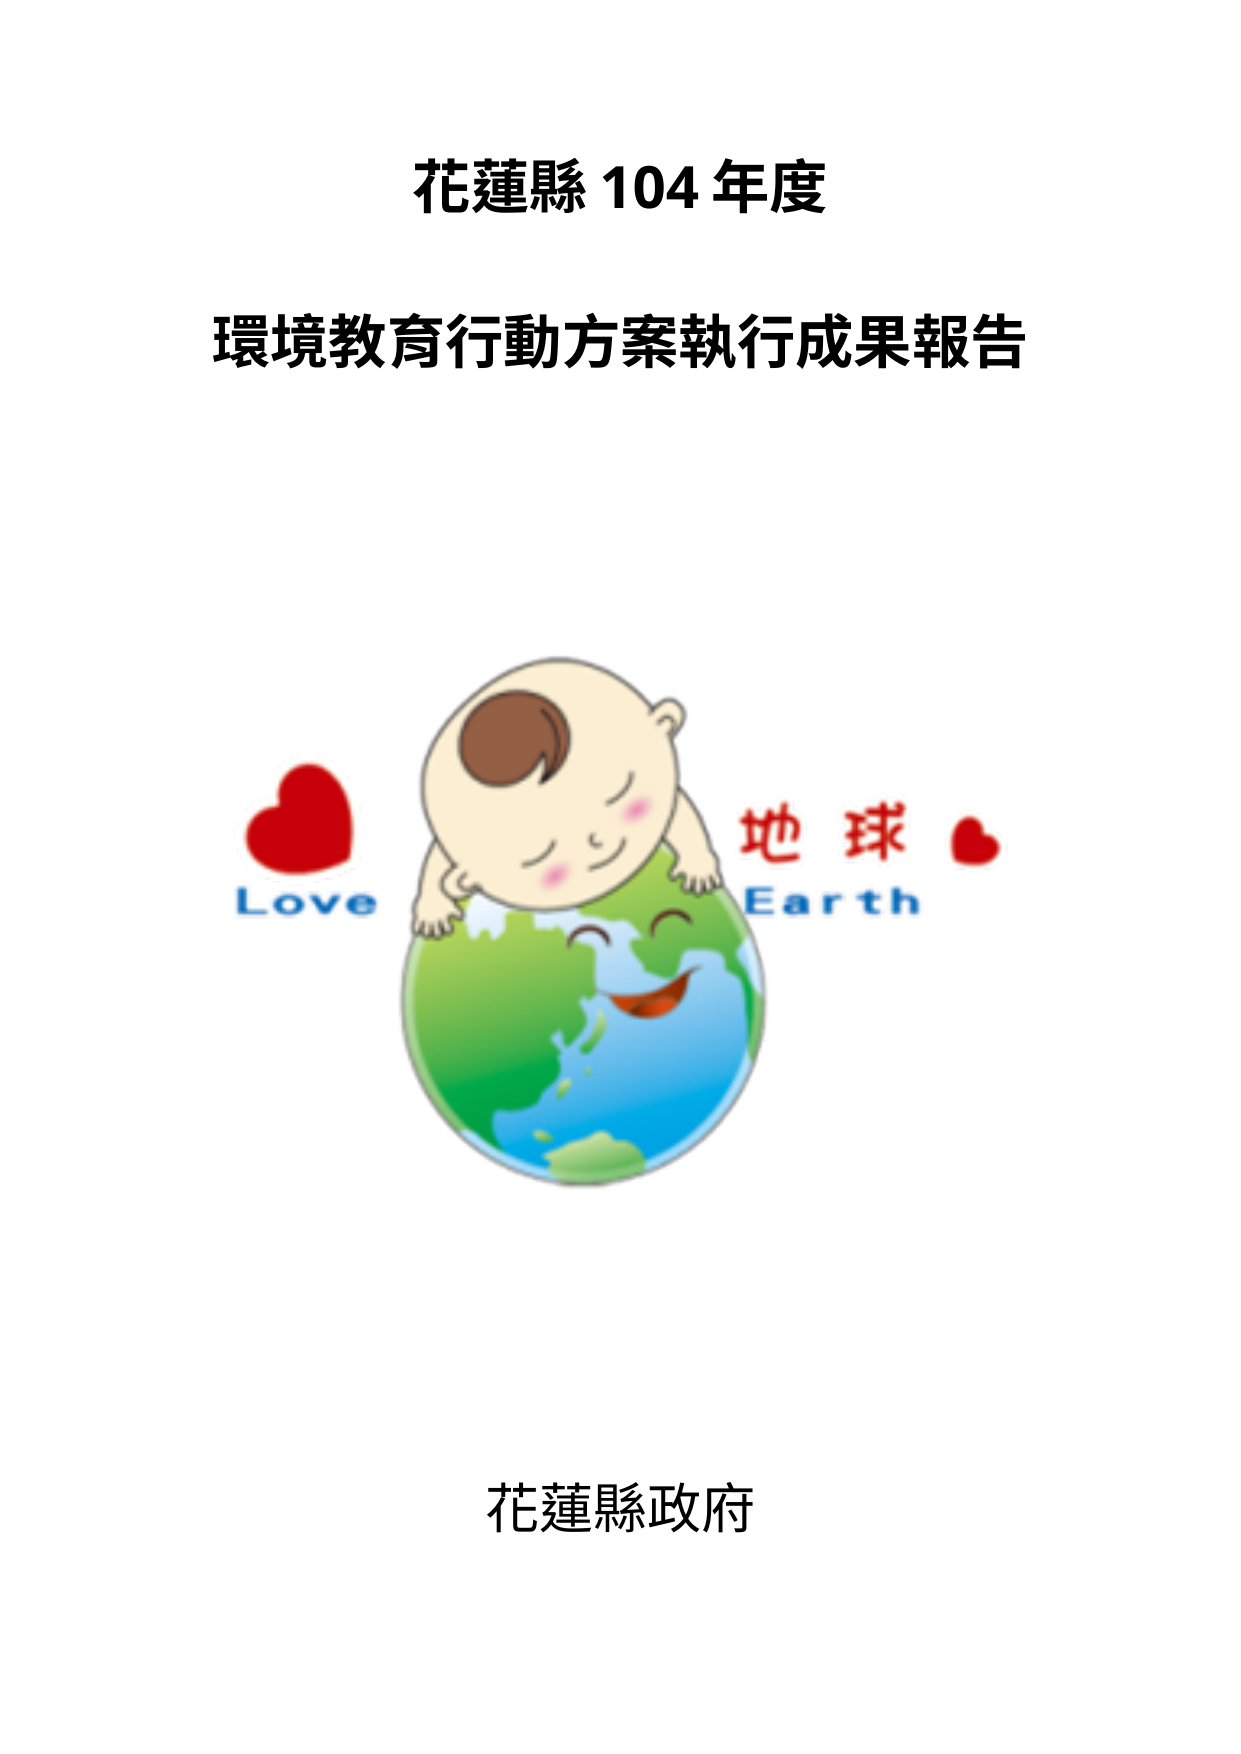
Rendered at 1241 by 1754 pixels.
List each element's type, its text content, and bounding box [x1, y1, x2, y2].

text 花蓮縣104年度 [118, 127, 1122, 239]
picture [203, 633, 1037, 1206]
text 花蓮縣政府 [118, 1449, 1122, 1561]
text 環境教育行動方案執行成果報告 [118, 282, 1122, 394]
